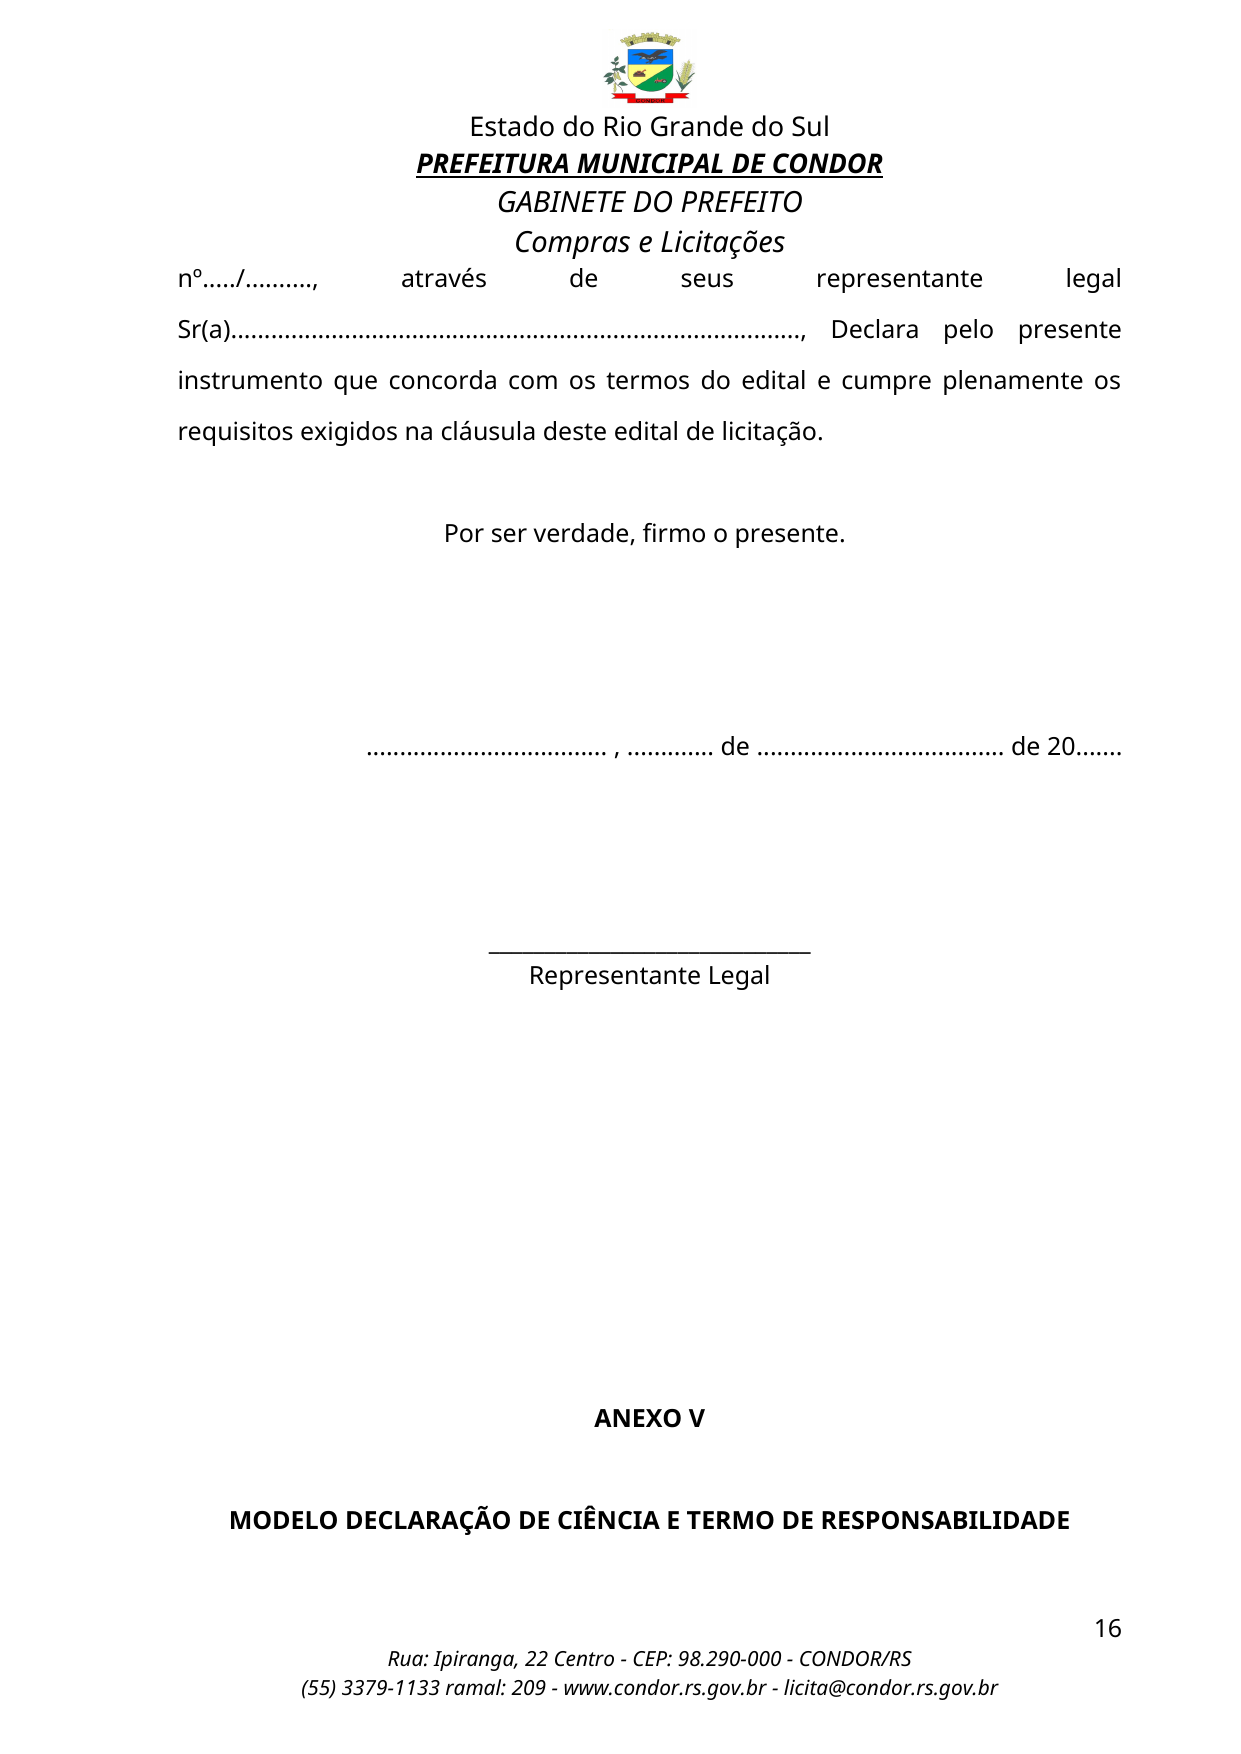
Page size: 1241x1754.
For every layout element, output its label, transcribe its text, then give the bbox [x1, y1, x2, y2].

text Por ser verdade, firmo o presente. [414, 516, 1122, 550]
picture [602, 29, 698, 108]
text ANEXO V [177, 1400, 1122, 1434]
text MODELO DECLARAÇÃO DE CIÊNCIA E TERMO DE RESPONSABILIDADE [177, 1503, 1122, 1537]
text .................................... , ............. de ..................................... de 20....... [177, 728, 1122, 762]
text nº...../.........., através de seus representante legal Sr(a)....................................................................................., Declara pelo presente instrumento que concorda com os termos do edital e cumpre plenamente os requisitos exigidos na cláusula deste edital de licitação. [177, 261, 1122, 448]
text Representante Legal [177, 958, 1122, 992]
text _____________________________ [177, 923, 1122, 958]
